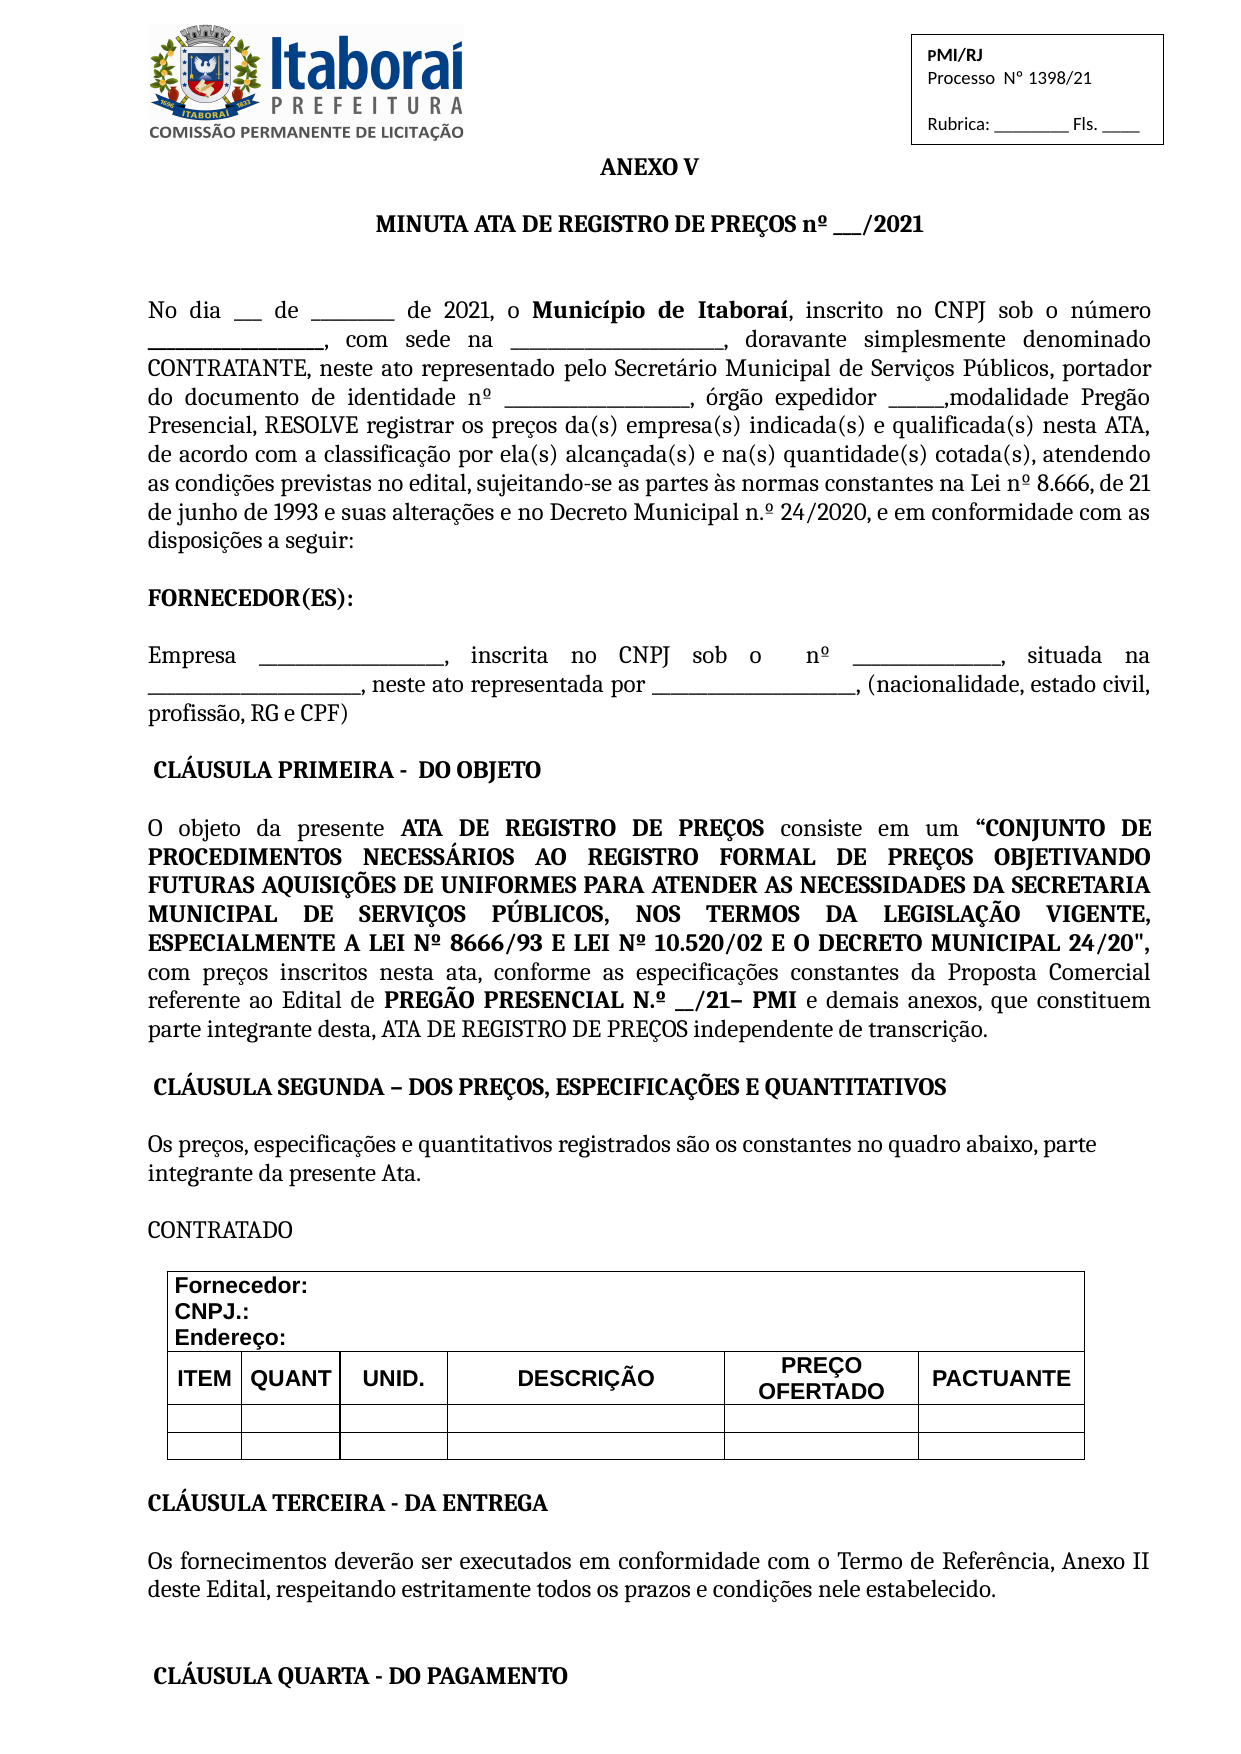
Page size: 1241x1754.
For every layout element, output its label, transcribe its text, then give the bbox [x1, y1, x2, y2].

picture [149, 24, 464, 142]
text No dia ___ de _________ de 2021, o Município de Itaboraí, inscrito no CNPJ sob o número ___________________, com sede na _______________________, doravante simplesmente denominado CONTRATANTE, neste ato representado pelo Secretário Municipal de Serviços Públicos, portador do documento de identidade nº ____________________, órgão expedidor ______,modalidade Pregão Presencial, RESOLVE registrar os preços da(s) empresa(s) indicada(s) e qualificada(s) nesta ATA, de acordo com a classificação por ela(s) alcançada(s) e na(s) quantidade(s) cotada(s), atendendo as condições previstas no edital, sujeitando-se as partes às normas constantes na Lei nº 8.666, de 21 de junho de 1993 e suas alterações e no Decreto Municipal n.º 24/2020, e em conformidade com as disposições a seguir: [148, 296, 1152, 555]
table_cell [168, 1433, 241, 1459]
table_cell [341, 1433, 447, 1459]
table_cell [448, 1433, 724, 1459]
table_cell [919, 1405, 1084, 1432]
table_cell DESCRIÇÃO [448, 1352, 724, 1404]
table_cell [168, 1405, 241, 1432]
table_cell UNID. [341, 1352, 447, 1404]
table_cell [725, 1433, 918, 1459]
text CLÁUSULA PRIMEIRA - DO OBJETO [148, 756, 1152, 785]
text ANEXO V [148, 152, 1152, 181]
text MINUTA ATA DE REGISTRO DE PREÇOS nº ___/2021 [148, 210, 1152, 239]
table_cell QUANT [242, 1352, 339, 1404]
table_cell PACTUANTE [919, 1352, 1084, 1404]
table_cell [341, 1405, 447, 1432]
text O objeto da presente ATA DE REGISTRO DE PREÇOS consiste em um “CONJUNTO DE PROCEDIMENTOS NECESSÁRIOS AO REGISTRO FORMAL DE PREÇOS OBJETIVANDO FUTURAS AQUISIÇÕES DE UNIFORMES PARA ATENDER AS NECESSIDADES DA SECRETARIA MUNICIPAL DE SERVIÇOS PÚBLICOS, NOS TERMOS DA LEGISLAÇÃO VIGENTE, ESPECIALMENTE A LEI Nº 8666/93 E LEI Nº 10.520/02 E O DECRETO MUNICIPAL 24/20", com preços inscritos nesta ata, conforme as especificações constantes da Proposta Comercial referente ao Edital de PREGÃO PRESENCIAL N.º __/21– PMI e demais anexos, que constituem parte integrante desta, ATA DE REGISTRO DE PREÇOS independente de transcrição. [148, 814, 1152, 1044]
table_cell [725, 1405, 918, 1432]
text FORNECEDOR(ES): [148, 584, 1152, 612]
text Os fornecimentos deverão ser executados em conformidade com o Termo de Referência, Anexo II deste Edital, respeitando estritamente todos os prazos e condições nele estabelecido. [148, 1547, 1152, 1604]
text CONTRATADO [148, 1216, 1152, 1245]
table_header Fornecedor: CNPJ.: Endereço: [168, 1272, 1084, 1351]
text CLÁUSULA TERCEIRA - DA ENTREGA [148, 1489, 1152, 1518]
table_cell [242, 1405, 339, 1432]
table_cell ITEM [168, 1352, 241, 1404]
text Os preços, especificações e quantitativos registrados são os constantes no quadro abaixo, parte integrante da presente Ata. [148, 1130, 1152, 1187]
table_cell PREÇO OFERTADO [725, 1352, 918, 1404]
text CLÁUSULA SEGUNDA – DOS PREÇOS, ESPECIFICAÇÕES E QUANTITATIVOS [148, 1072, 1152, 1101]
text CLÁUSULA QUARTA - DO PAGAMENTO [148, 1662, 1152, 1690]
text Empresa ____________________, inscrita no CNPJ sob o nº ________________, situada na _______________________, neste ato representada por ______________________, (nacionalidade, estado civil, profissão, RG e CPF) [148, 641, 1152, 727]
table_cell [919, 1433, 1084, 1459]
table_cell [448, 1405, 724, 1432]
table_cell [242, 1433, 339, 1459]
